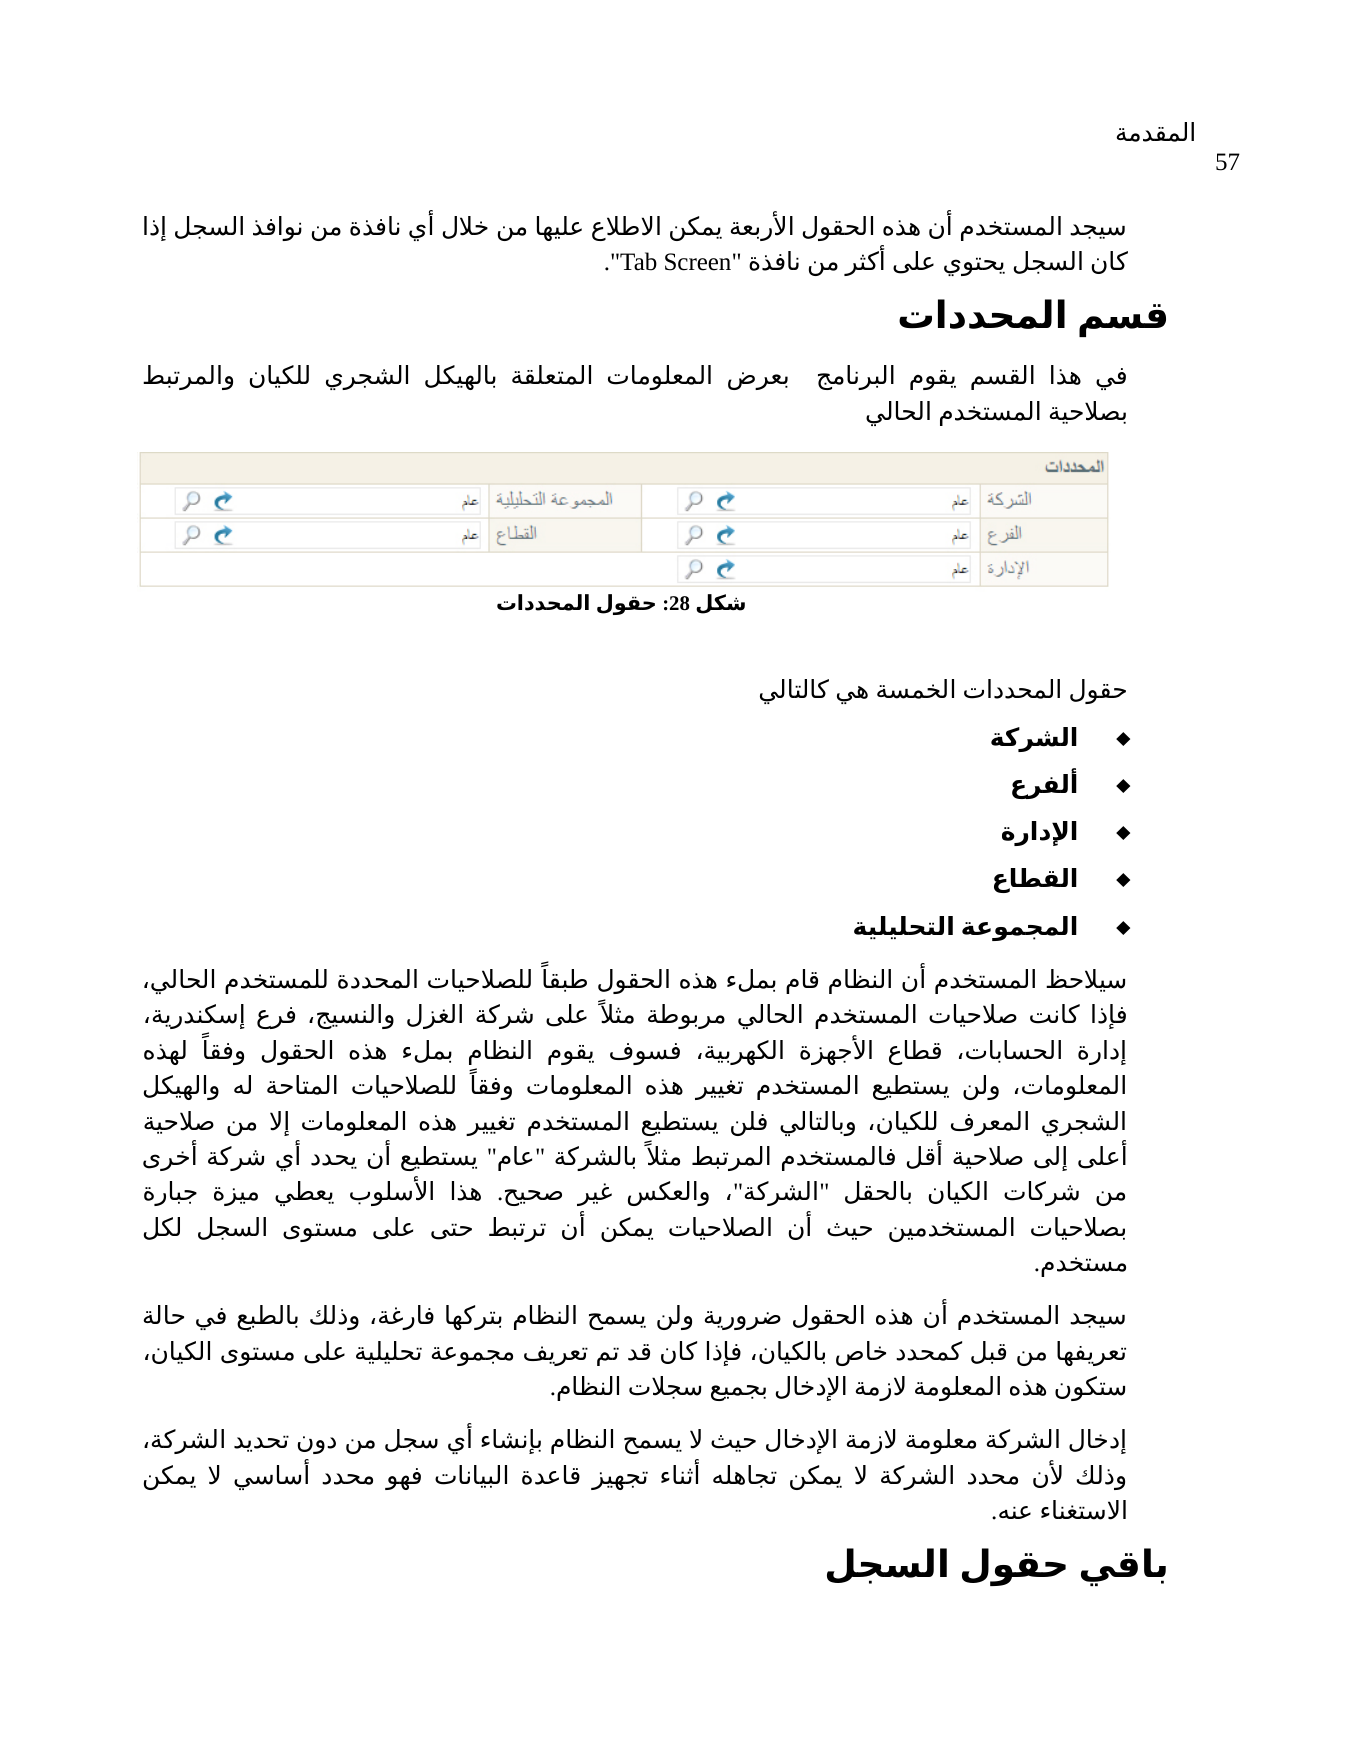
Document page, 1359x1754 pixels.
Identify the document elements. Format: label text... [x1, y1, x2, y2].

text في هذا القسم يقوم البرنامج بعرض المعلومات المتعلقة بالهيكل الشجري للكيان والمرتبط بصلاحية المستخدم الحالي [142, 354, 1128, 425]
text قسم المحددات [142, 294, 1169, 337]
text إدخال الشركة معلومة لازمة الإدخال حيث لا يسمح النظام بإنشاء أي سجل من دون تحديد الشركة، وذلك لأن محدد الشركة لا يمكن تجاهله أثناء تجهيز قاعدة البيانات فهو محدد أساسي لا يمكن الاستغناء عنه. [142, 1419, 1128, 1525]
list المجموعة التحليلية [177, 905, 1116, 941]
text سيلاحظ المستخدم أن النظام قام بملء هذه الحقول طبقاً للصلاحيات المحددة للمستخدم الحالي، فإذا كانت صلاحيات المستخدم الحالي مربوطة مثلاً على شركة الغزل والنسيج، فرع إسكندرية، إدارة الحسابات، قطاع الأجهزة الكهربية، فسوف يقوم النظام بملء هذه الحقول وفقاً لهذه المعلومات، ولن يستطيع المستخدم تغيير هذه المعلومات وفقاً للصلاحيات المتاحة له والهيكل الشجري المعرف للكيان، وبالتالي فلن يستطيع المستخدم تغيير هذه المعلومات إلا من صلاحية أعلى إلى صلاحية أقل فالمستخدم المرتبط مثلاً بالشركة "عام" يستطيع أن يحدد أي شركة أخرى من شركات الكيان بالحقل "الشركة"، والعكس غير صحيح. هذا الأسلوب يعطي ميزة جبارة بصلاحيات المستخدمين حيث أن الصلاحيات يمكن أن ترتبط حتى على مستوى السجل لكل مستخدم. [142, 958, 1128, 1277]
list القطاع [177, 858, 1116, 893]
list الشركة [177, 716, 1116, 751]
list الإدارة [177, 811, 1116, 846]
list ألفرع [177, 763, 1116, 799]
text باقي حقول السجل [142, 1543, 1169, 1586]
text سيجد المستخدم أن هذه الحقول ضرورية ولن يسمح النظام بتركها فارغة، وذلك بالطبع في حالة تعريفها من قبل كمحدد خاص بالكيان، فإذا كان قد تم تعريف مجموعة تحليلية على مستوى الكيان، ستكون هذه المعلومة لازمة الإدخال بجميع سجلات النظام. [142, 1295, 1128, 1401]
text حقول المحددات الخمسة هي كالتالي [142, 669, 1128, 704]
text شكل 28: حقول المحددات [127, 459, 1120, 615]
text سيجد المستخدم أن هذه الحقول الأربعة يمكن الاطلاع عليها من خلال أي نافذة من نوافذ السجل إذا كان السجل يحتوي على أكثر من نافذة "Tab Screen". [142, 205, 1128, 276]
picture [137, 452, 1111, 592]
